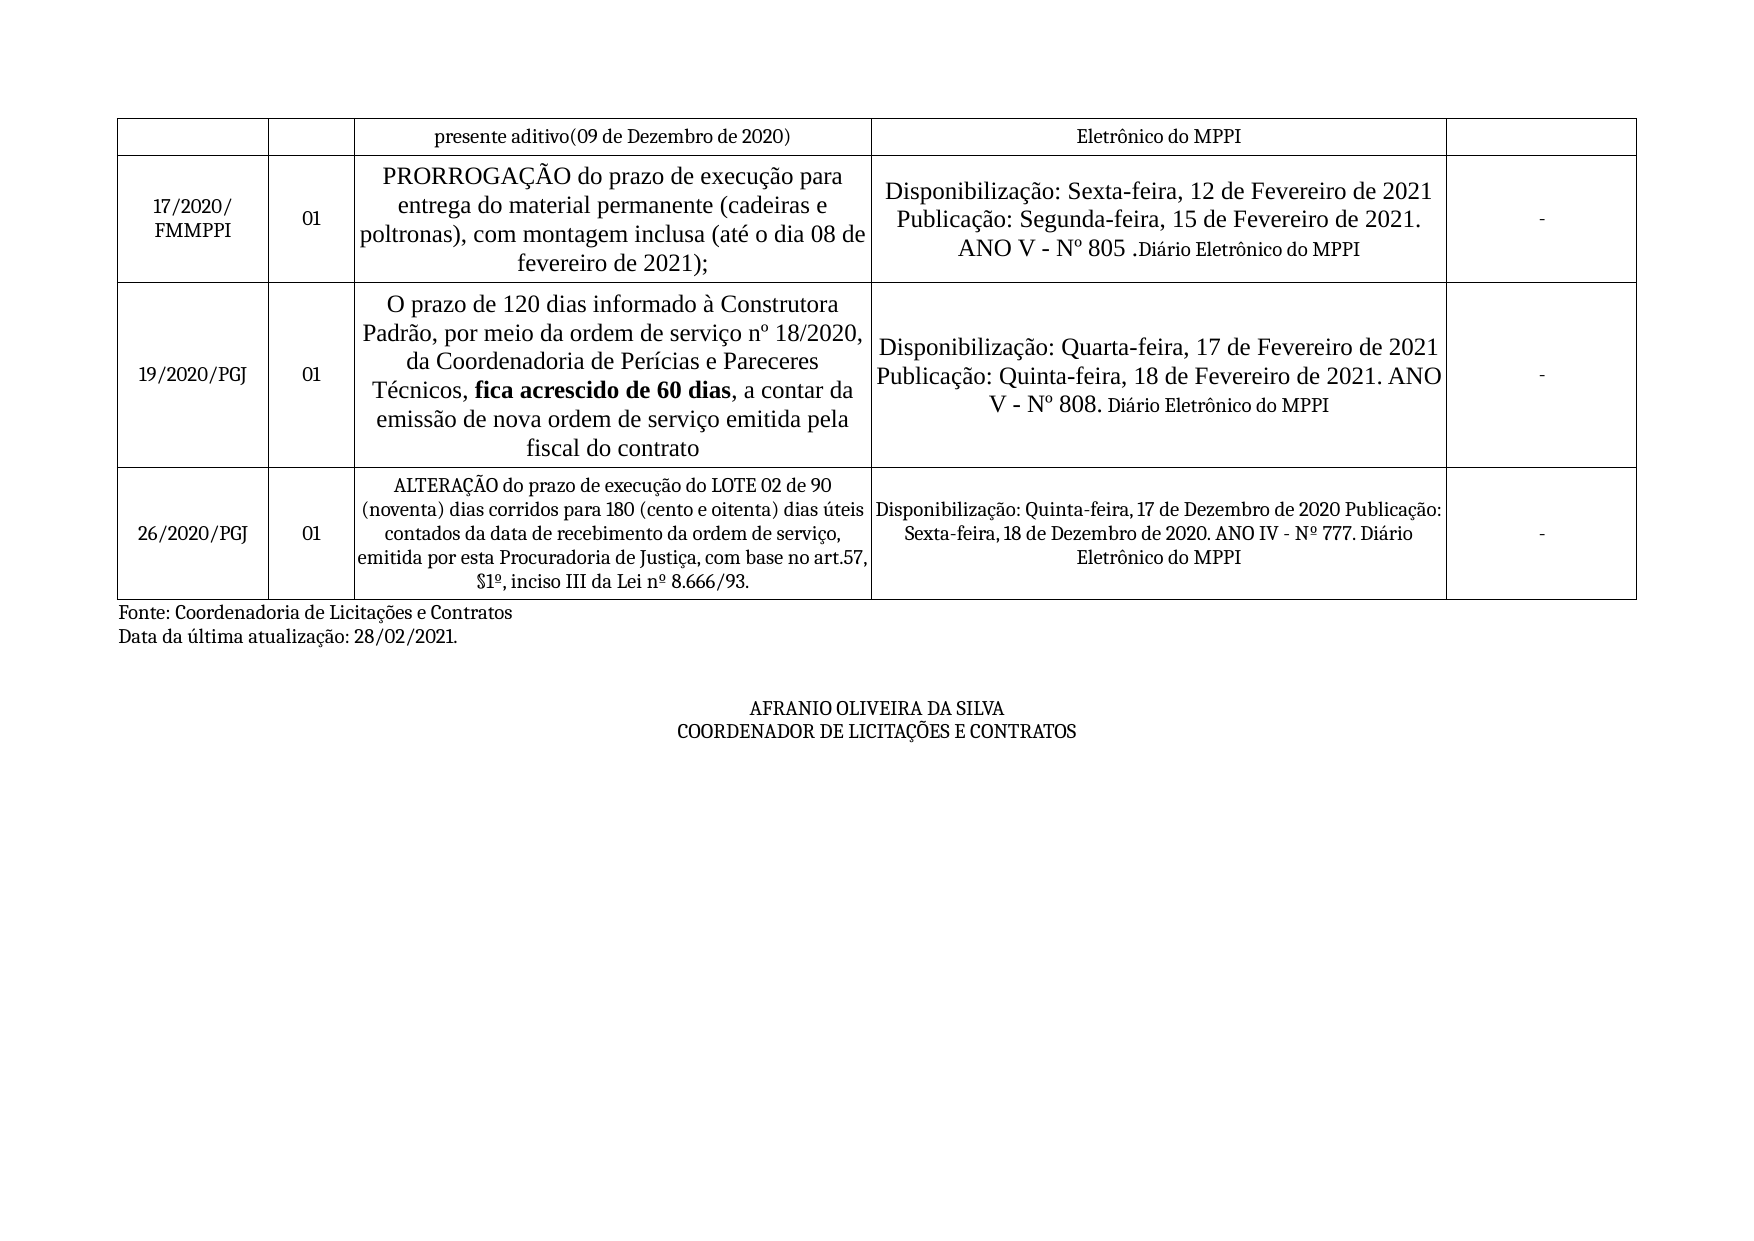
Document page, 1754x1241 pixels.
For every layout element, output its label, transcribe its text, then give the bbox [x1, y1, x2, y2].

text AFRANIO OLIVEIRA DA SILVA [118, 696, 1636, 720]
table_cell - [1447, 156, 1636, 282]
table_cell presente aditivo(09 de Dezembro de 2020) [355, 119, 871, 154]
table_cell - [1447, 283, 1636, 467]
table_cell [269, 119, 354, 154]
table_cell Disponibilização: Sexta-feira, 12 de Fevereiro de 2021 Publicação: Segunda-feira, 15 de Fevereiro de 2021. ANO V - Nº 805 .Diário Eletrônico do MPPI [872, 156, 1446, 282]
text Fonte: Coordenadoria de Licitações e Contratos [118, 600, 1636, 624]
table_cell ALTERAÇÃO do prazo de execução do LOTE 02 de 90 (noventa) dias corridos para 180 (cento e oitenta) dias úteis contados da data de recebimento da ordem de serviço, emitida por esta Procuradoria de Justiça, com base no art.57, §1º, inciso III da Lei nº 8.666/93. [355, 468, 871, 599]
text COORDENADOR DE LICITAÇÕES E CONTRATOS [118, 720, 1636, 744]
table_cell - [1447, 468, 1636, 599]
table_cell 01 [269, 468, 354, 599]
table_cell [118, 119, 268, 154]
table_cell Eletrônico do MPPI [872, 119, 1446, 154]
table_cell Disponibilização: Quarta-feira, 17 de Fevereiro de 2021 Publicação: Quinta-feira, 18 de Fevereiro de 2021. ANO V - Nº 808. Diário Eletrônico do MPPI [872, 283, 1446, 467]
table_cell 26/2020/PGJ [118, 468, 268, 599]
table_cell O prazo de 120 dias informado à Construtora Padrão, por meio da ordem de serviço nº 18/2020, da Coordenadoria de Perícias e Pareceres Técnicos, fica acrescido de 60 dias, a contar da emissão de nova ordem de serviço emitida pela fiscal do contrato [355, 283, 871, 467]
table_cell 01 [269, 283, 354, 467]
text Data da última atualização: 28/02/2021. [118, 624, 1636, 648]
table_cell 19/2020/PGJ [118, 283, 268, 467]
table_cell PRORROGAÇÃO do prazo de execução para entrega do material permanente (cadeiras e poltronas), com montagem inclusa (até o dia 08 de fevereiro de 2021); [355, 156, 871, 282]
table_cell 17/2020/FMMPPI [118, 156, 268, 282]
table_cell Disponibilização: Quinta-feira, 17 de Dezembro de 2020 Publicação: Sexta-feira, 18 de Dezembro de 2020. ANO IV - Nº 777. Diário Eletrônico do MPPI [872, 468, 1446, 599]
table_cell 01 [269, 156, 354, 282]
table_cell - [1447, 119, 1636, 154]
